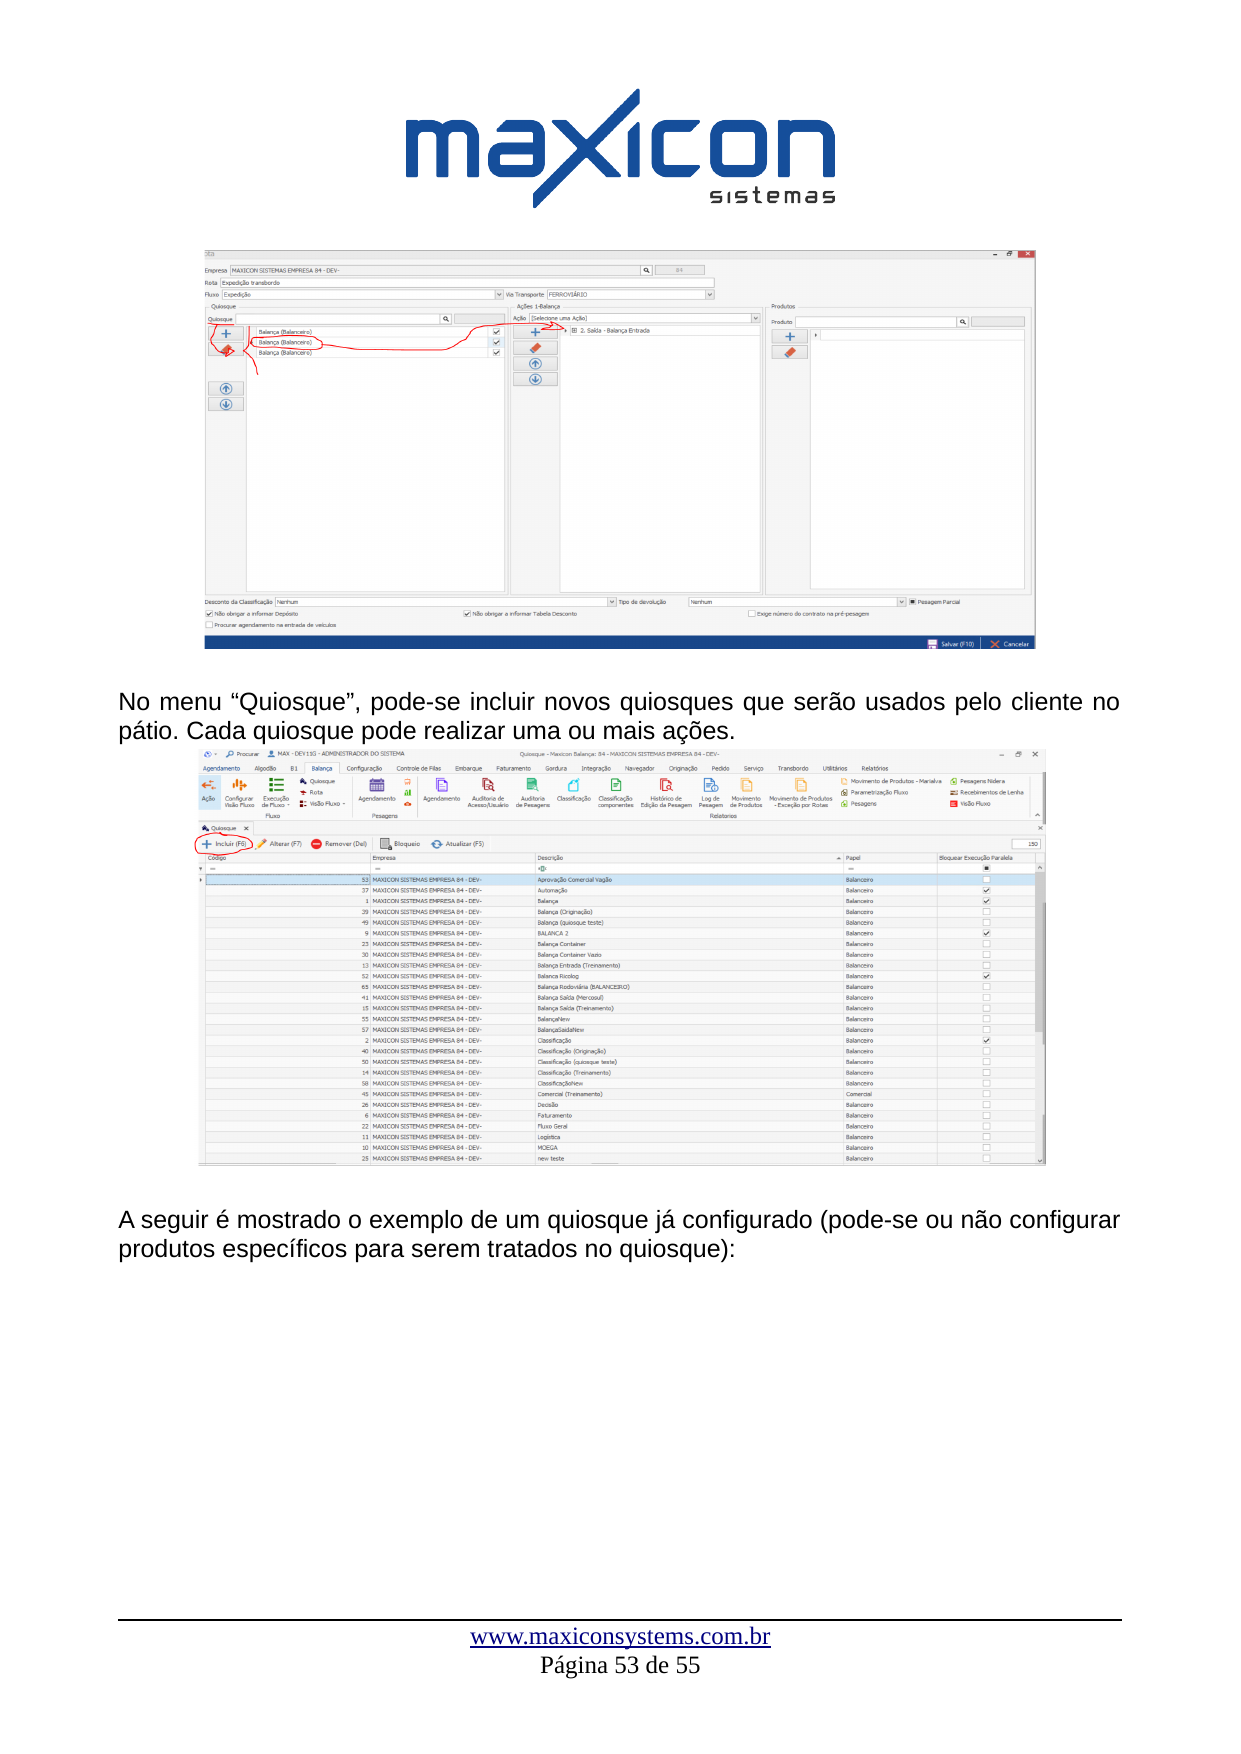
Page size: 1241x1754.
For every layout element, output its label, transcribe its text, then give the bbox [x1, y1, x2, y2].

text A seguir é mostrado o exemplo de um quiosque já configurado (pode-se ou não configurar produtos específicos para serem tratados no quiosque): [118, 1205, 1122, 1262]
text No menu “Quiosque”, pode-se incluir novos quiosques que serão usados pelo cliente no pátio. Cada quiosque pode realizar uma ou mais ações. [118, 687, 1122, 745]
